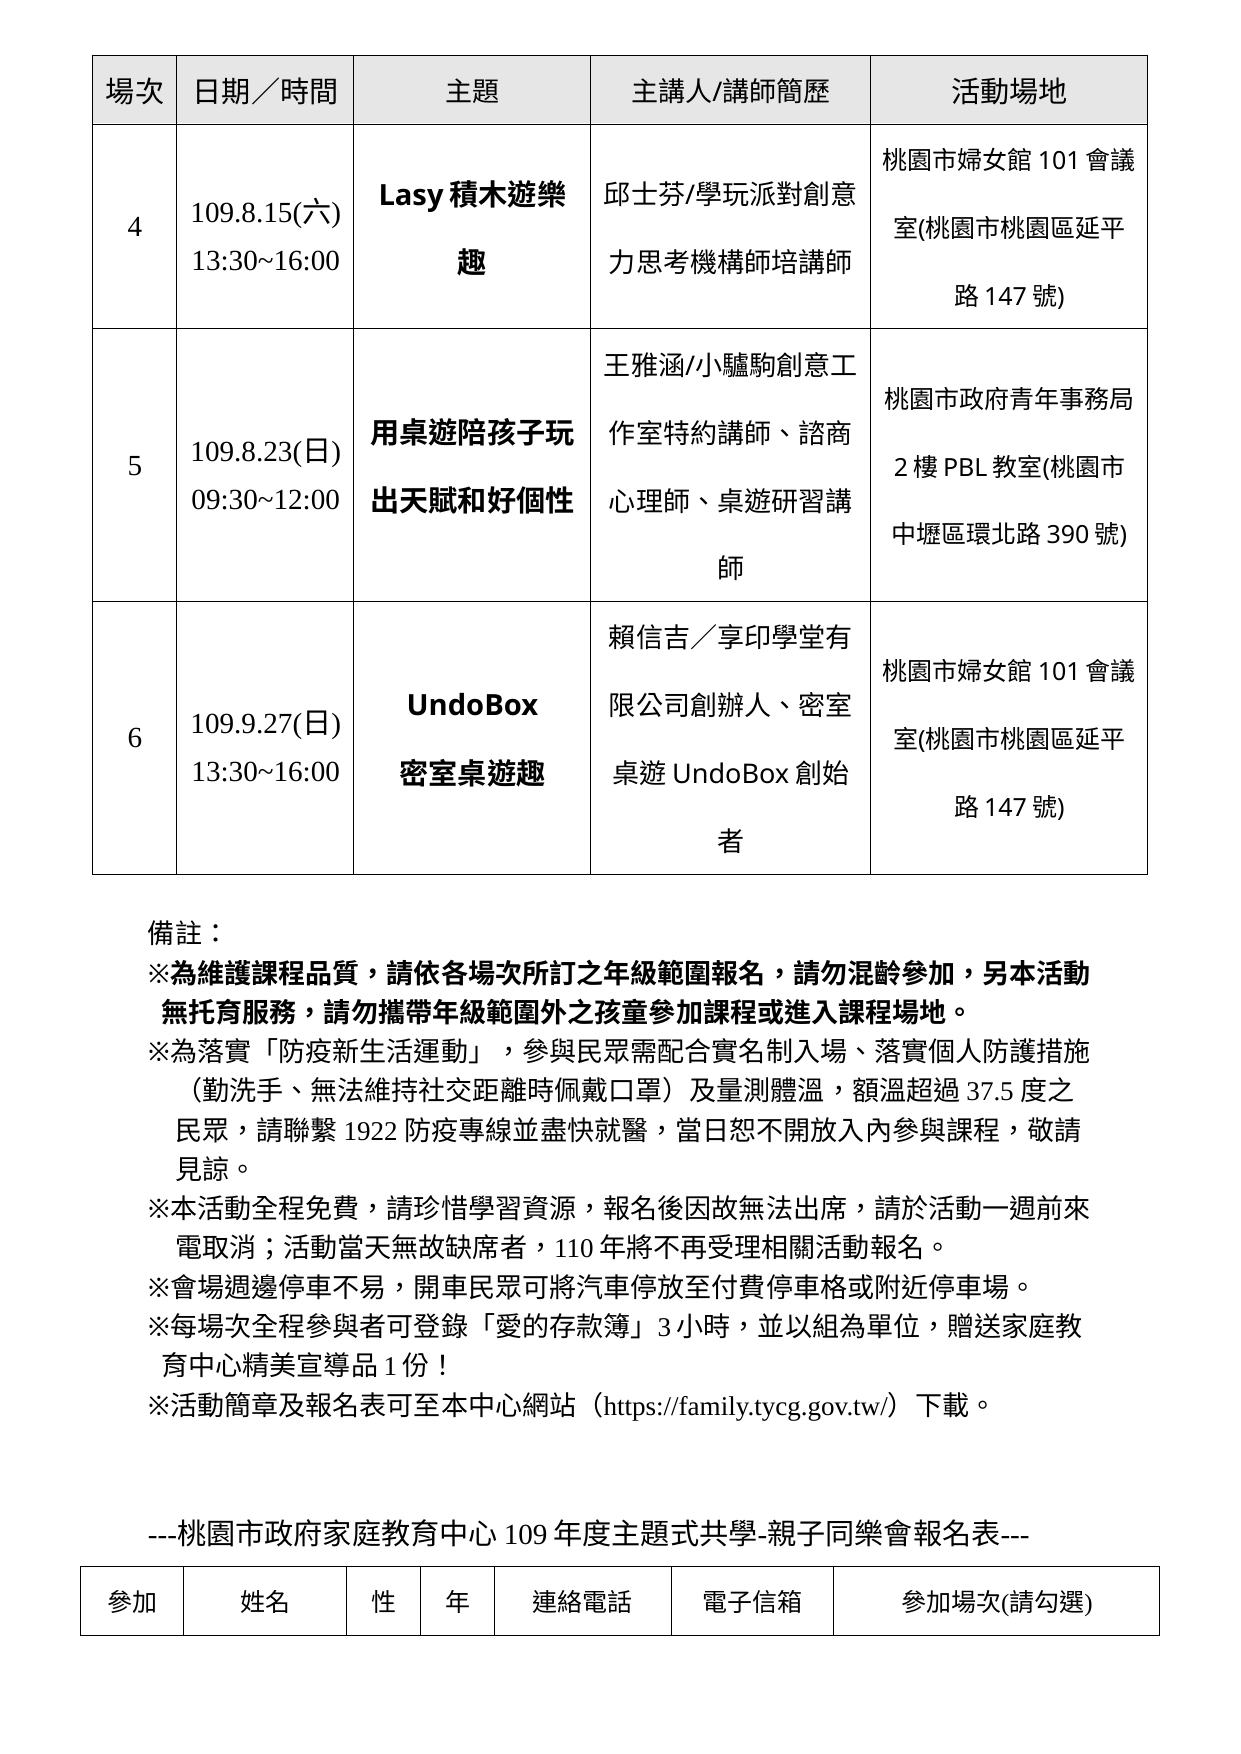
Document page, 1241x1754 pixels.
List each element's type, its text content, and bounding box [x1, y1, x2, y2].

table_cell 6 [93, 602, 176, 874]
table_cell 109.8.23(日) 09:30~12:00 [177, 329, 353, 601]
text ※本活動全程免費，請珍惜學習資源，報名後因故無法出席，請於活動一週前來 [148, 1187, 1095, 1226]
table_cell 用桌遊陪孩子玩出天賦和好個性 [354, 329, 590, 601]
text ※會場週邊停車不易，開車民眾可將汽車停放至付費停車格或附近停車場。 [148, 1266, 1095, 1305]
text ※為維護課程品質，請依各場次所訂之年級範圍報名，請勿混齡參加，另本活動 [148, 952, 1095, 991]
table_header 連絡電話 [495, 1567, 671, 1635]
text ---桃園市政府家庭教育中心109年度主題式共學-親子同樂會報名表--- [148, 1498, 1092, 1566]
table_cell 5 [93, 329, 176, 601]
text 育中心精美宣導品1份！ [148, 1344, 1095, 1383]
table_cell 4 [93, 125, 176, 328]
table_cell 王雅涵/小驢駒創意工作室特約講師、諮商心理師、桌遊研習講師 [591, 329, 870, 601]
table_header 場次 [93, 56, 176, 123]
table_cell 桃園市婦女館101會議室(桃園市桃園區延平路147號) [871, 125, 1147, 328]
table_header 主講人/講師簡歷 [591, 56, 870, 123]
table_cell 桃園市婦女館101會議室(桃園市桃園區延平路147號) [871, 602, 1147, 874]
text ※為落實「防疫新生活運動」，參與民眾需配合實名制入場、落實個人防護措施 [148, 1030, 1095, 1069]
table_header 活動場地 [871, 56, 1147, 123]
text ※活動簡章及報名表可至本中心網站（https://family.tycg.gov.tw/）下載。 [148, 1383, 1095, 1423]
table_header 性 [347, 1567, 420, 1635]
text 無托育服務，請勿攜帶年級範圍外之孩童參加課程或進入課程場地。 [148, 991, 1095, 1030]
text 備註： [148, 912, 1095, 952]
text 電取消；活動當天無故缺席者，110年將不再受理相關活動報名。 [148, 1226, 1095, 1266]
text ※每場次全程參與者可登錄「愛的存款簿」3小時，並以組為單位，贈送家庭教 [148, 1305, 1095, 1344]
text 見諒。 [148, 1148, 1095, 1187]
table_header 年 [421, 1567, 494, 1635]
table_header 參加場次(請勾選) [834, 1567, 1159, 1635]
table_header 姓名 [184, 1567, 346, 1635]
table_cell 邱士芬/學玩派對創意力思考機構師培講師 [591, 125, 870, 328]
table_cell Lasy積木遊樂趣 [354, 125, 590, 328]
table_cell 賴信吉／享印學堂有限公司創辦人、密室桌遊UndoBox創始者 [591, 602, 870, 874]
table_header 日期／時間 [177, 56, 353, 123]
text （勤洗手、無法維持社交距離時佩戴口罩）及量測體溫，額溫超過 37.5 度之 [148, 1069, 1095, 1109]
table_cell 109.9.27(日) 13:30~16:00 [177, 602, 353, 874]
table_header 電子信箱 [672, 1567, 833, 1635]
table_header 參加 [81, 1567, 183, 1635]
table_cell 桃園市政府青年事務局2樓PBL教室(桃園市中壢區環北路390號) [871, 329, 1147, 601]
text 民眾，請聯繫 1922 防疫專線並盡快就醫，當日恕不開放入內參與課程，敬請 [148, 1109, 1095, 1148]
table_header 主題 [354, 56, 590, 123]
table_cell UndoBox 密室桌遊趣 [354, 602, 590, 874]
table_cell 109.8.15(六) 13:30~16:00 [177, 125, 353, 328]
